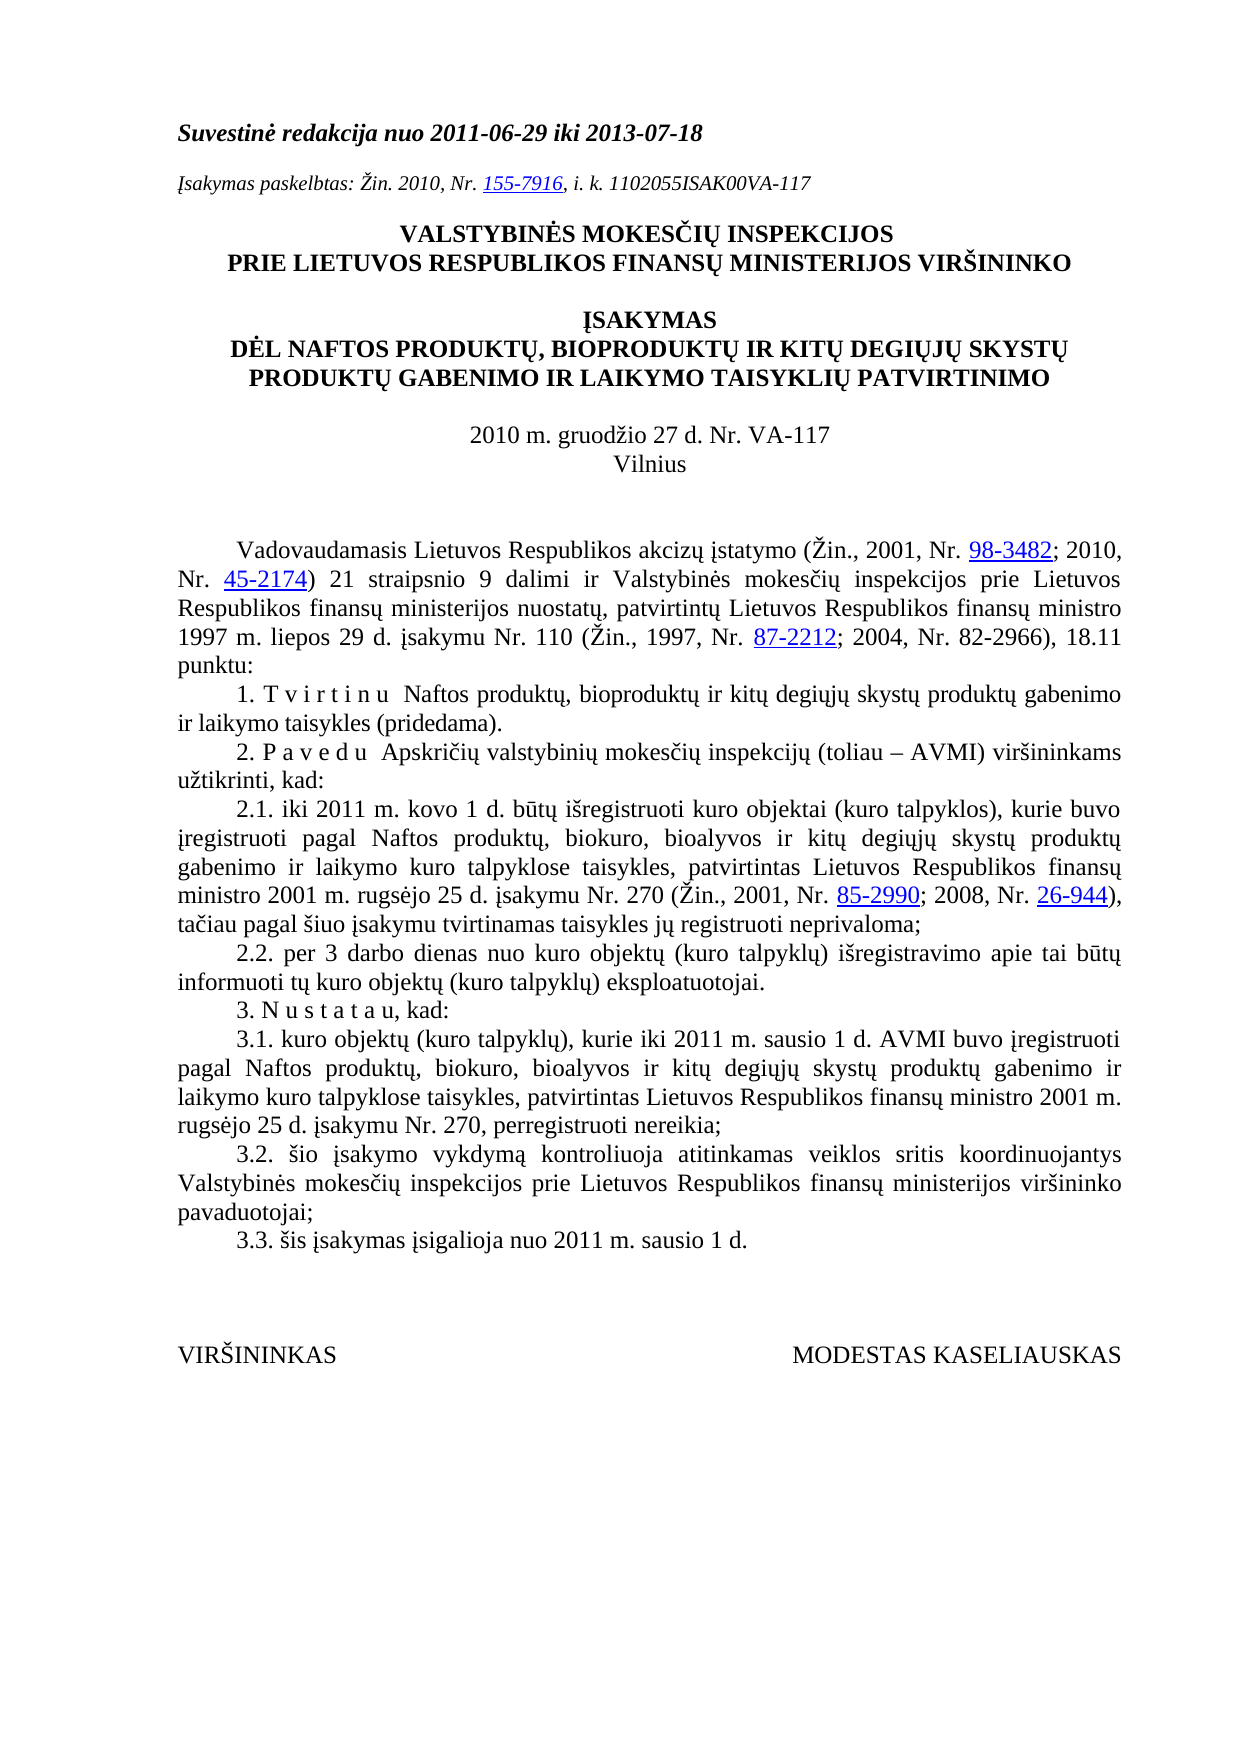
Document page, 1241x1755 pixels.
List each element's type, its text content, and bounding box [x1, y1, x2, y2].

text Vilnius [177, 449, 1122, 478]
text Suvestinė redakcija nuo 2011-06-29 iki 2013-07-18 [177, 118, 1122, 147]
text DĖL NAFTOS PRODUKTŲ, BIOPRODUKTŲ IR KITŲ DEGIŲJŲ SKYSTŲ PRODUKTŲ GABENIMO IR LAIKYMO TAISYKLIŲ PATVIRTINIMO [177, 334, 1122, 392]
text 2.2. per 3 darbo dienas nuo kuro objektų (kuro talpyklų) išregistravimo apie tai būtų informuoti tų kuro objektų (kuro talpyklų) eksploatuotojai. [177, 938, 1122, 995]
text 3.2. šio įsakymo vykdymą kontroliuoja atitinkamas veiklos sritis koordinuojantys Valstybinės mokesčių inspekcijos prie Lietuvos Respublikos finansų ministerijos viršininko pavaduotojai; [177, 1139, 1122, 1225]
text 3.3. šis įsakymas įsigalioja nuo 2011 m. sausio 1 d. [177, 1225, 1122, 1254]
text VALSTYBINĖS MOKESČIŲ INSPEKCIJOS [177, 219, 1122, 248]
text Įsakymas paskelbtas: Žin. 2010, Nr. 155-7916, i. k. 1102055ISAK00VA-117 [177, 171, 1122, 195]
text 2. Pavedu Apskričių valstybinių mokesčių inspekcijų (toliau – AVMI) viršininkams užtikrinti, kad: [177, 737, 1122, 794]
text PRIE LIETUVOS RESPUBLIKOS FINANSŲ MINISTERIJOS VIRŠININKO [177, 248, 1122, 277]
text ĮSAKYMAS [177, 305, 1122, 334]
text 1. Tvirtinu Naftos produktų, bioproduktų ir kitų degiųjų skystų produktų gabenimo ir laikymo taisykles (pridedama). [177, 679, 1122, 737]
text 3.1. kuro objektų (kuro talpyklų), kurie iki 2011 m. sausio 1 d. AVMI buvo įregistruoti pagal Naftos produktų, biokuro, bioalyvos ir kitų degiųjų skystų produktų gabenimo ir laikymo kuro talpyklose taisykles, patvirtintas Lietuvos Respublikos finansų ministro 2001 m. rugsėjo 25 d. įsakymu Nr. 270, perregistruoti nereikia; [177, 1024, 1122, 1139]
text 2010 m. gruodžio 27 d. Nr. VA-117 [177, 420, 1122, 449]
text Viršininkas Modestas Kaseliauskas [177, 1340, 1122, 1369]
text 3. Nustatau, kad: [177, 995, 1122, 1024]
text 2.1. iki 2011 m. kovo 1 d. būtų išregistruoti kuro objektai (kuro talpyklos), kurie buvo įregistruoti pagal Naftos produktų, biokuro, bioalyvos ir kitų degiųjų skystų produktų gabenimo ir laikymo kuro talpyklose taisykles, patvirtintas Lietuvos Respublikos finansų ministro 2001 m. rugsėjo 25 d. įsakymu Nr. 270 (Žin., 2001, Nr. 85-2990; 2008, Nr. 26-944), tačiau pagal šiuo įsakymu tvirtinamas taisykles jų registruoti neprivaloma; [177, 794, 1122, 938]
text Vadovaudamasis Lietuvos Respublikos akcizų įstatymo (Žin., 2001, Nr. 98-3482; 2010, Nr. 45-2174) 21 straipsnio 9 dalimi ir Valstybinės mokesčių inspekcijos prie Lietuvos Respublikos finansų ministerijos nuostatų, patvirtintų Lietuvos Respublikos finansų ministro 1997 m. liepos 29 d. įsakymu Nr. 110 (Žin., 1997, Nr. 87-2212; 2004, Nr. 82-2966), 18.11 punktu: [177, 535, 1122, 679]
